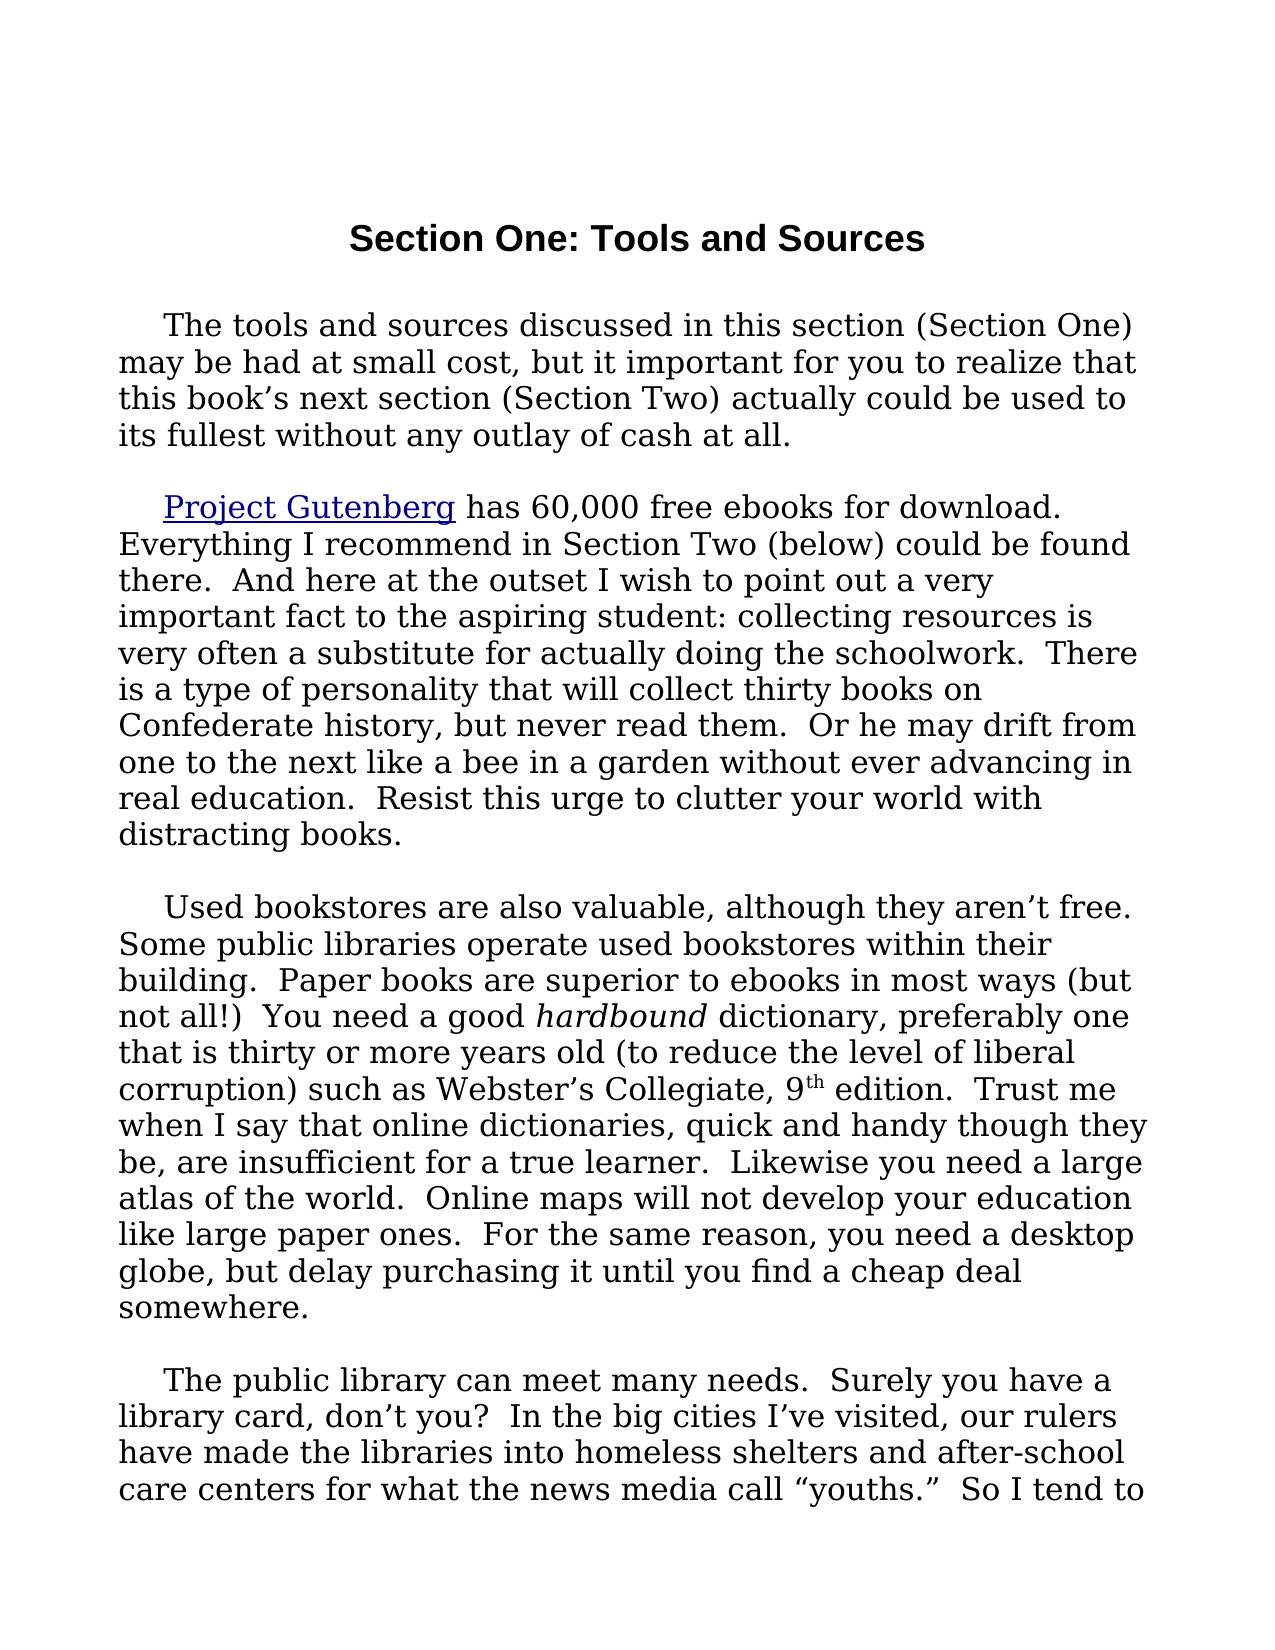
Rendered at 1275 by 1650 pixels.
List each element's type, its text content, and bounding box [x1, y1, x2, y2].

text The tools and sources discussed in this section (Section One) may be had at small cost, but it important for you to realize that this book’s next section (Section Two) actually could be used to its fullest without any outlay of cash at all. [118, 308, 1157, 453]
subtitle Section One: Tools and Sources [118, 216, 1157, 259]
text The public library can meet many needs. Surely you have a library card, don’t you? In the big cities I’ve visited, our rulers have made the libraries into homeless shelters and after-school care centers for what the news media call “youths.” So I tend to [118, 1362, 1157, 1507]
text Project Gutenberg has 60,000 free ebooks for download. Everything I recommend in Section Two (below) could be found there. And here at the outset I wish to point out a very important fact to the aspiring student: collecting resources is very often a substitute for actually doing the schoolwork. There is a type of personality that will collect thirty books on Confederate history, but never read them. Or he may drift from one to the next like a bee in a garden without ever advancing in real education. Resist this urge to clutter your world with distracting books. [118, 489, 1157, 853]
text Used bookstores are also valuable, although they aren’t free. Some public libraries operate used bookstores within their building. Paper books are superior to ebooks in most ways (but not all!) You need a good hardbound dictionary, preferably one that is thirty or more years old (to reduce the level of liberal corruption) such as Webster’s Collegiate, 9th edition. Trust me when I say that online dictionaries, quick and handy though they be, are insufficient for a true learner. Likewise you need a large atlas of the world. Online maps will not develop your education like large paper ones. For the same reason, you need a desktop globe, but delay purchasing it until you find a cheap deal somewhere. [118, 889, 1157, 1326]
